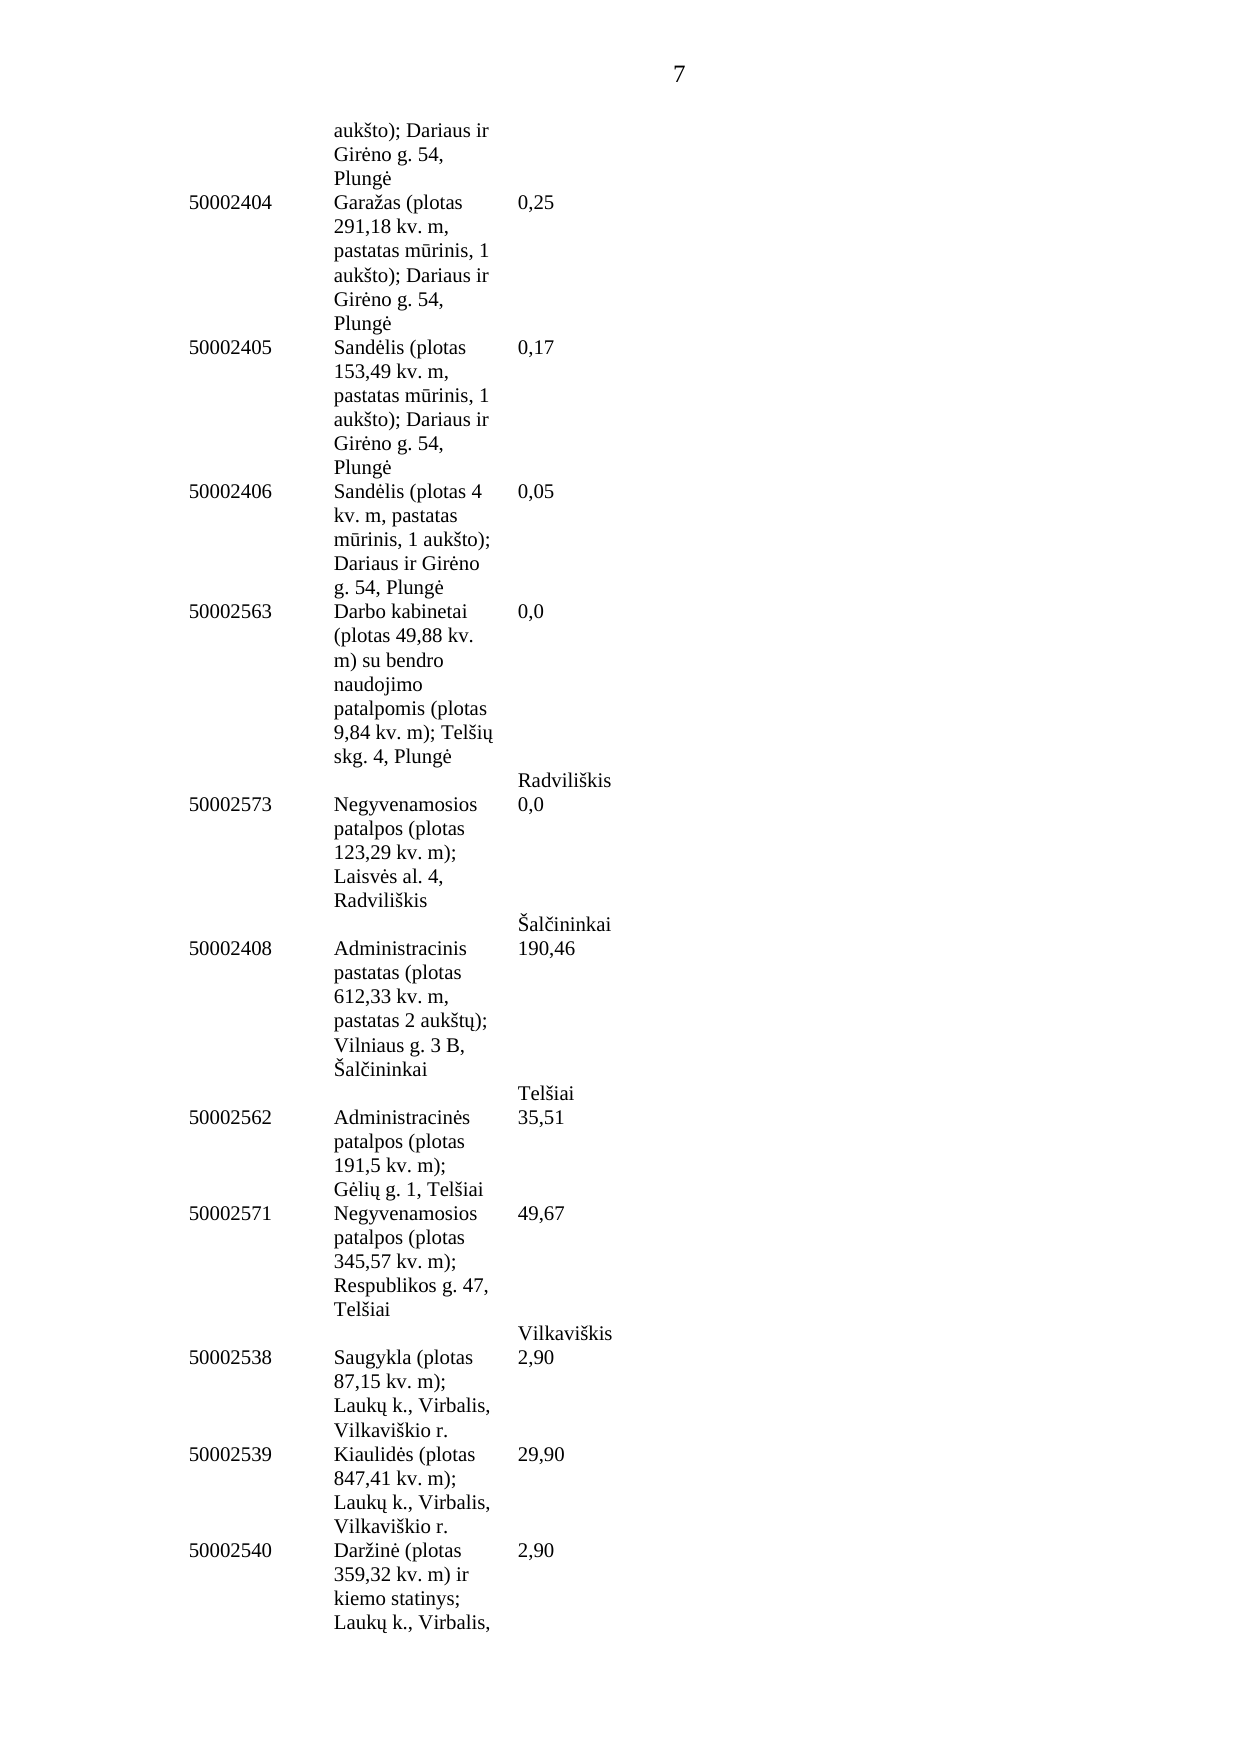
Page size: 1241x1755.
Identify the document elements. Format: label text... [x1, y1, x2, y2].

table_cell [177, 1081, 322, 1105]
table_cell [664, 335, 774, 479]
table_cell Šalčininkai [506, 912, 663, 936]
table_cell [1039, 479, 1181, 599]
table_cell [908, 335, 1038, 479]
table_cell Administracinės patalpos (plotas 191,5 kv. m); Gėlių g. 1, Telšiai [323, 1105, 506, 1201]
table_cell Sandėlis (plotas 153,49 kv. m, pastatas mūrinis, 1 aukšto); Dariaus ir Girėno g. 54, Plungė [323, 335, 506, 479]
table_cell [908, 1081, 1038, 1105]
table_cell [323, 768, 506, 792]
table_cell Administracinis pastatas (plotas 612,33 kv. m, pastatas 2 aukštų); Vilniaus g. 3 B, Šalčininkai [323, 936, 506, 1081]
table_cell [774, 479, 908, 599]
table_cell [774, 1321, 908, 1345]
table_cell [664, 912, 774, 936]
table_cell [177, 912, 322, 936]
table_cell 50002405 [177, 335, 322, 479]
table_cell Vilkaviškis [506, 1321, 663, 1345]
table_cell 49,67 [506, 1201, 663, 1321]
table_cell 50002538 [177, 1345, 322, 1442]
table_cell [908, 599, 1038, 768]
table_cell [774, 1442, 908, 1538]
table_cell [908, 1538, 1038, 1634]
table_cell 50002562 [177, 1105, 322, 1201]
table_cell [774, 1201, 908, 1321]
table_cell [1039, 190, 1181, 335]
table_cell [664, 1442, 774, 1538]
table_cell 0,0 [506, 792, 663, 912]
table_cell Saugykla (plotas 87,15 kv. m); Laukų k., Virbalis, Vilkaviškio r. [323, 1345, 506, 1442]
table_cell Garažas (plotas 291,18 kv. m, pastatas mūrinis, 1 aukšto); Dariaus ir Girėno g. 54, Plungė [323, 190, 506, 335]
table_cell 2,90 [506, 1538, 663, 1634]
table_cell Radviliškis [506, 768, 663, 792]
table_cell [664, 936, 774, 1081]
table_cell [1039, 1081, 1181, 1105]
table_cell [664, 1321, 774, 1345]
table_cell [774, 190, 908, 335]
table_cell [908, 1201, 1038, 1321]
table_cell [1039, 1321, 1181, 1345]
table_cell [908, 1321, 1038, 1345]
table_cell [664, 190, 774, 335]
table_cell 50002408 [177, 936, 322, 1081]
table_cell [1039, 118, 1181, 190]
table_cell [177, 1321, 322, 1345]
table_cell 2,90 [506, 1345, 663, 1442]
table_cell Telšiai [506, 1081, 663, 1105]
table_cell aukšto); Dariaus ir Girėno g. 54, Plungė [323, 118, 506, 190]
table_cell [774, 118, 908, 190]
table_cell [774, 1105, 908, 1201]
table_cell [664, 1201, 774, 1321]
table_cell 50002406 [177, 479, 322, 599]
table_cell [774, 912, 908, 936]
table_cell 0,0 [506, 599, 663, 768]
table_cell [1039, 912, 1181, 936]
table_cell [908, 118, 1038, 190]
table_cell [774, 1345, 908, 1442]
table_cell 50002573 [177, 792, 322, 912]
table_cell Negyvenamosios patalpos (plotas 345,57 kv. m); Respublikos g. 47, Telšiai [323, 1201, 506, 1321]
table_cell [774, 792, 908, 912]
table_cell [664, 1538, 774, 1634]
table_cell [908, 1442, 1038, 1538]
table_cell 50002571 [177, 1201, 322, 1321]
table_cell Darbo kabinetai (plotas 49,88 kv. m) su bendro naudojimo patalpomis (plotas 9,84 kv. m); Telšių skg. 4, Plungė [323, 599, 506, 768]
table_cell [908, 768, 1038, 792]
table_cell [1039, 1345, 1181, 1442]
table_cell Negyvenamosios patalpos (plotas 123,29 kv. m); Laisvės al. 4, Radviliškis [323, 792, 506, 912]
table_cell [774, 1081, 908, 1105]
table_cell [177, 118, 322, 190]
table_cell 50002404 [177, 190, 322, 335]
table_cell [1039, 335, 1181, 479]
table_cell [323, 1321, 506, 1345]
table_cell [1039, 1538, 1181, 1634]
table_cell 50002539 [177, 1442, 322, 1538]
table_cell [1039, 936, 1181, 1081]
table_cell [664, 792, 774, 912]
table_cell [664, 1345, 774, 1442]
table_cell 50002540 [177, 1538, 322, 1634]
table_cell 50002563 [177, 599, 322, 768]
table_cell [1039, 599, 1181, 768]
table_cell 29,90 [506, 1442, 663, 1538]
table_cell [1039, 1201, 1181, 1321]
table_cell [908, 936, 1038, 1081]
table_cell [774, 936, 908, 1081]
table_cell [908, 912, 1038, 936]
table_cell [664, 1105, 774, 1201]
table_cell [323, 912, 506, 936]
table_cell [908, 792, 1038, 912]
table_cell [177, 768, 322, 792]
table_cell [664, 599, 774, 768]
table_cell [908, 1345, 1038, 1442]
table_cell [908, 479, 1038, 599]
table_cell [774, 335, 908, 479]
table_cell [506, 118, 663, 190]
table_cell 0,05 [506, 479, 663, 599]
table_cell Kiaulidės (plotas 847,41 kv. m); Laukų k., Virbalis, Vilkaviškio r. [323, 1442, 506, 1538]
table_cell [908, 1105, 1038, 1201]
table_cell Sandėlis (plotas 4 kv. m, pastatas mūrinis, 1 aukšto); Dariaus ir Girėno g. 54, Plungė [323, 479, 506, 599]
table_cell 0,17 [506, 335, 663, 479]
table_cell 190,46 [506, 936, 663, 1081]
table_cell [664, 118, 774, 190]
table_cell [664, 1081, 774, 1105]
table_cell [1039, 768, 1181, 792]
table_cell [908, 190, 1038, 335]
table_cell [664, 479, 774, 599]
table_cell 0,25 [506, 190, 663, 335]
table_cell [1039, 1442, 1181, 1538]
table_cell [664, 768, 774, 792]
table_cell [1039, 792, 1181, 912]
table_cell [774, 599, 908, 768]
table_cell 35,51 [506, 1105, 663, 1201]
table_cell [774, 1538, 908, 1634]
table_cell [323, 1081, 506, 1105]
table_cell Daržinė (plotas 359,32 kv. m) ir kiemo statinys; Laukų k., Virbalis, [323, 1538, 506, 1634]
table_cell [774, 768, 908, 792]
table_cell [1039, 1105, 1181, 1201]
